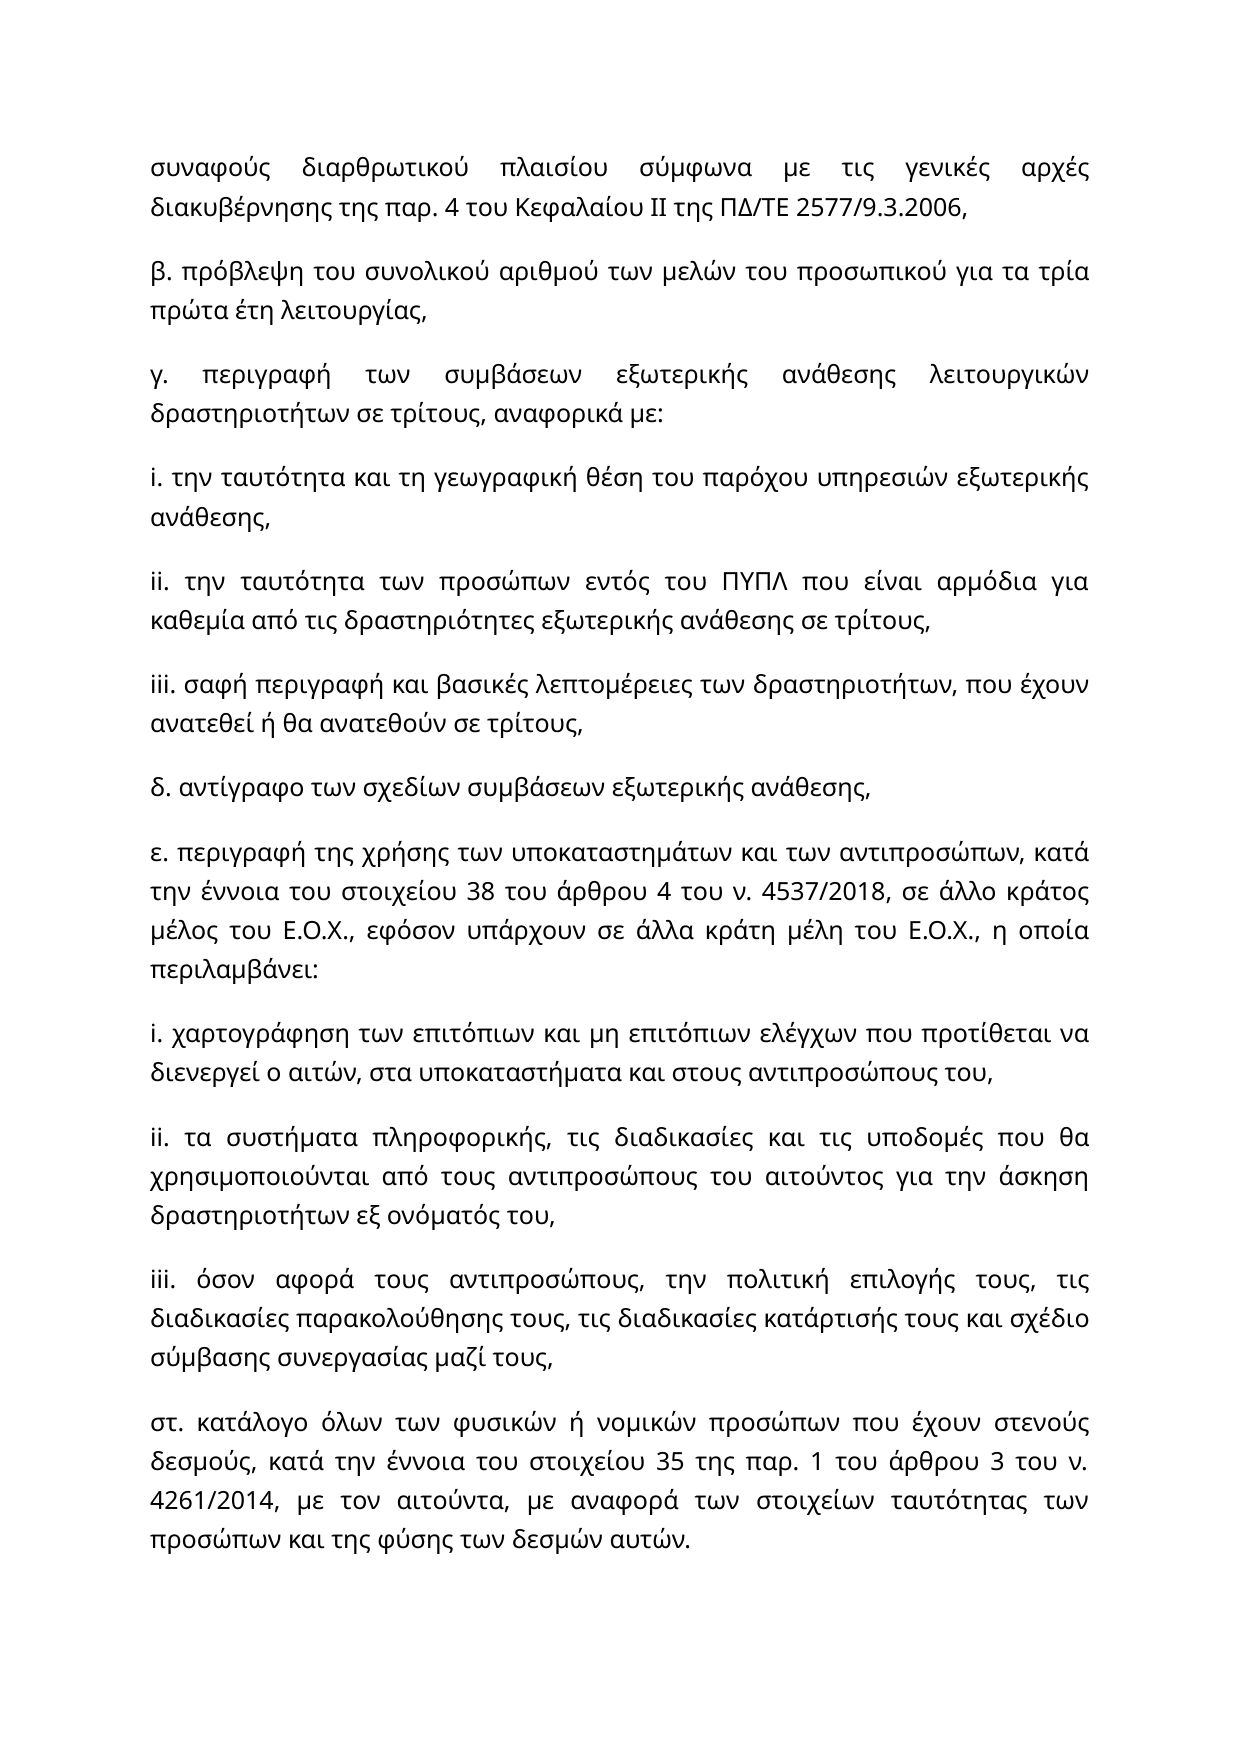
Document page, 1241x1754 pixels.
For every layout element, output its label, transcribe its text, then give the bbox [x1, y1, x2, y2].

text στ. κατάλογο όλων των φυσικών ή νομικών προσώπων που έχουν στενούς δεσμούς, κατά την έννοια του στοιχείου 35 της παρ. 1 του άρθρου 3 του ν. 4261/2014, με τον αιτούντα, με αναφορά των στοιχείων ταυτότητας των προσώπων και της φύσης των δεσμών αυτών. [150, 1404, 1090, 1556]
text ii. τα συστήματα πληροφορικής, τις διαδικασίες και τις υποδομές που θα χρησιμοποιούνται από τους αντιπροσώπους του αιτούντος για την άσκηση δραστηριοτήτων εξ ονόματός του, [150, 1119, 1090, 1232]
text γ. περιγραφή των συμβάσεων εξωτερικής ανάθεσης λειτουργικών δραστηριοτήτων σε τρίτους, αναφορικά με: [150, 357, 1090, 430]
text συναφούς διαρθρωτικού πλαισίου σύμφωνα με τις γενικές αρχές διακυβέρνησης της παρ. 4 του Κεφαλαίου ΙΙ της ΠΔ/ΤΕ 2577/9.3.2006, [150, 150, 1090, 223]
text ii. την ταυτότητα των προσώπων εντός του ΠΥΠΛ που είναι αρμόδια για καθεμία από τις δραστηριότητες εξωτερικής ανάθεσης σε τρίτους, [150, 563, 1090, 637]
text δ. αντίγραφο των σχεδίων συμβάσεων εξωτερικής ανάθεσης, [150, 770, 1090, 804]
text ε. περιγραφή της χρήσης των υποκαταστημάτων και των αντιπροσώπων, κατά την έννοια του στοιχείου 38 του άρθρου 4 του ν. 4537/2018, σε άλλο κράτος μέλος του Ε.Ο.Χ., εφόσον υπάρχουν σε άλλα κράτη μέλη του Ε.Ο.Χ., η οποία περιλαμβάνει: [150, 834, 1090, 986]
text i. χαρτογράφηση των επιτόπιων και μη επιτόπιων ελέγχων που προτίθεται να διενεργεί ο αιτών, στα υποκαταστήματα και στους αντιπροσώπους του, [150, 1016, 1090, 1089]
text iii. σαφή περιγραφή και βασικές λεπτομέρειες των δραστηριοτήτων, που έχουν ανατεθεί ή θα ανατεθούν σε τρίτους, [150, 667, 1090, 740]
text i. την ταυτότητα και τη γεωγραφική θέση του παρόχου υπηρεσιών εξωτερικής ανάθεσης, [150, 460, 1090, 533]
text β. πρόβλεψη του συνολικού αριθμού των μελών του προσωπικού για τα τρία πρώτα έτη λειτουργίας, [150, 253, 1090, 327]
text iii. όσον αφορά τους αντιπροσώπους, την πολιτική επιλογής τους, τις διαδικασίες παρακολούθησης τους, τις διαδικασίες κατάρτισής τους και σχέδιο σύμβασης συνεργασίας μαζί τους, [150, 1262, 1090, 1374]
